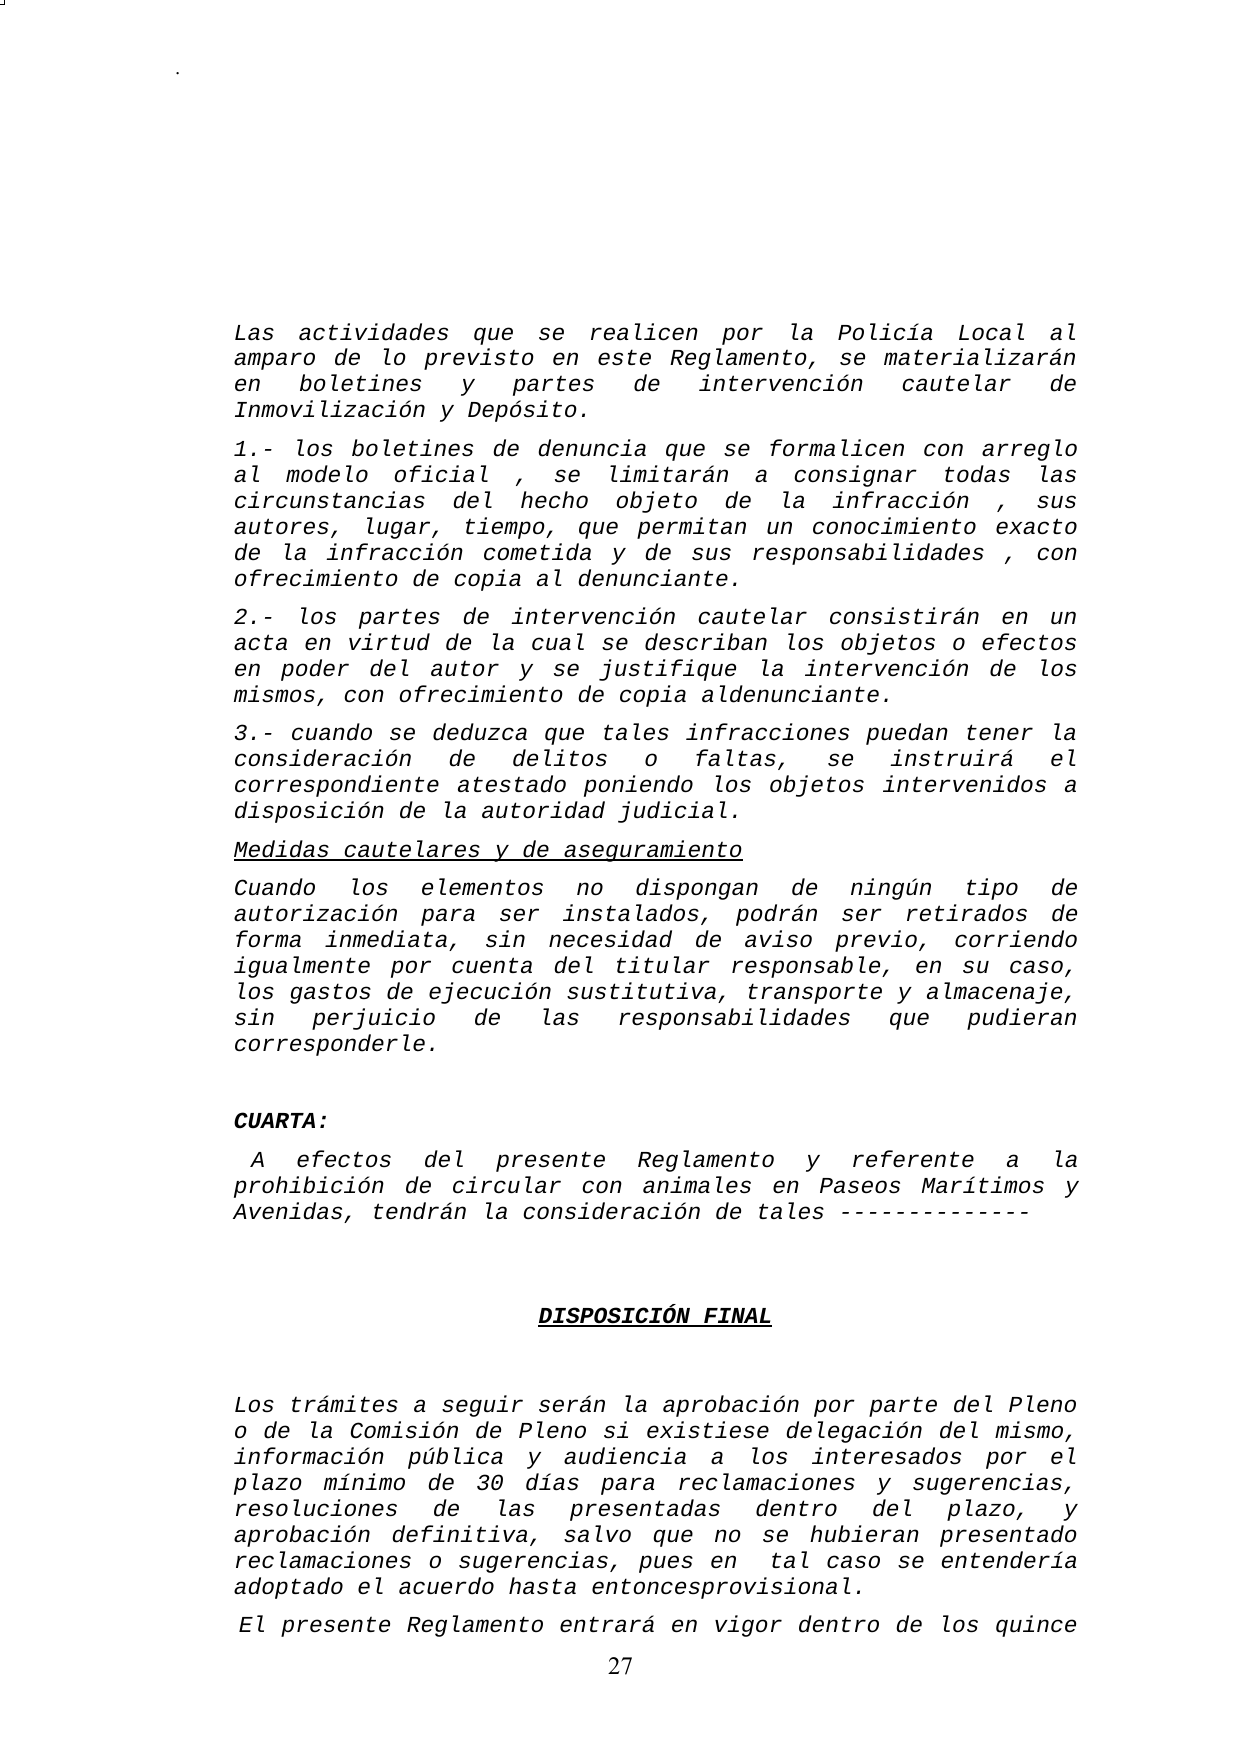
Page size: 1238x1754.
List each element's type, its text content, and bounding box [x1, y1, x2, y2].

text forma inmediata, sin necesidad de aviso previo, corriendo [233, 927, 1103, 953]
text correspondiente atestado poniendo los objetos intervenidos a [233, 772, 1103, 798]
text Avenidas, tendrán la consideración de tales -------------- [233, 1199, 1104, 1225]
text 2 [608, 1653, 620, 1680]
text . [175, 56, 205, 79]
text 2 [233, 604, 247, 629]
text plazo mínimo de 30 días para reclamaciones y sugerencias, [233, 1469, 1103, 1495]
text en poder del autor y se justifique la intervención de los [233, 656, 1103, 681]
text 7 [620, 1653, 658, 1680]
text 3 [233, 720, 247, 746]
text corresponderle. [233, 1031, 1103, 1057]
text Inmovilización y Depósito. [233, 397, 1103, 423]
text adoptado el acuerdo hasta entoncesprovisional. [233, 1573, 1103, 1599]
text reclamaciones o sugerencias, pues en tal caso se entendería [233, 1547, 1103, 1573]
text Medidas cautelares y de aseguramiento [233, 836, 767, 862]
text .- los partes de intervención cautelar consistirán en un [247, 604, 1103, 629]
text A efectos del presente Reglamento y referente a la [251, 1147, 1104, 1173]
text .- los boletines de denuncia que se formalicen con arreglo [247, 436, 1103, 461]
text CUARTA: [233, 1108, 355, 1134]
text sin perjuicio de las responsabilidades que pudieran [233, 1005, 1103, 1031]
text los gastos de ejecución sustitutiva, transporte y almacenaje, [233, 979, 1103, 1005]
text DISPOSICIÓN FINAL [538, 1302, 797, 1328]
text mismos, con ofrecimiento de copia aldenunciante. [233, 681, 1103, 707]
text circunstancias del hecho objeto de la infracción , sus [233, 487, 1103, 513]
text Cuando los elementos no dispongan de ningún tipo de [233, 875, 1103, 901]
text .- cuando se deduzca que tales infracciones puedan tener la [247, 720, 1103, 746]
text autorización para ser instalados, podrán ser retirados de [233, 901, 1103, 927]
text Los trámites a seguir serán la aprobación por parte del Pleno [233, 1391, 1103, 1417]
text ofrecimiento de copia al denunciante. [233, 565, 1103, 591]
text en boletines y partes de intervención cautelar de [233, 371, 1103, 397]
text igualmente por cuenta del titular responsable, en su caso, [233, 953, 1103, 979]
text aprobación definitiva, salvo que no se hubieran presentado [233, 1521, 1103, 1547]
text al modelo oficial , se limitarán a consignar todas las [233, 461, 1103, 487]
text El presente Reglamento entrará en vigor dentro de los quince [239, 1612, 1103, 1638]
text 1 [233, 436, 247, 461]
text acta en virtud de la cual se describan los objetos o efectos [233, 629, 1103, 656]
text resoluciones de las presentadas dentro del plazo, y [233, 1495, 1103, 1521]
text autores, lugar, tiempo, que permitan un conocimiento exacto [233, 513, 1103, 539]
text de la infracción cometida y de sus responsabilidades , con [233, 539, 1103, 565]
text Las actividades que se realicen por la Policía Local al [233, 319, 1103, 345]
text o de la Comisión de Pleno si existiese delegación del mismo, [233, 1417, 1103, 1443]
text información pública y audiencia a los interesados por el [233, 1443, 1103, 1469]
text disposición de la autoridad judicial. [233, 798, 1103, 824]
text amparo de lo previsto en este Reglamento, se materializarán [233, 345, 1103, 371]
text consideración de delitos o faltas, se instruirá el [233, 746, 1103, 772]
text prohibición de circular con animales en Paseos Marítimos y [233, 1173, 1104, 1199]
